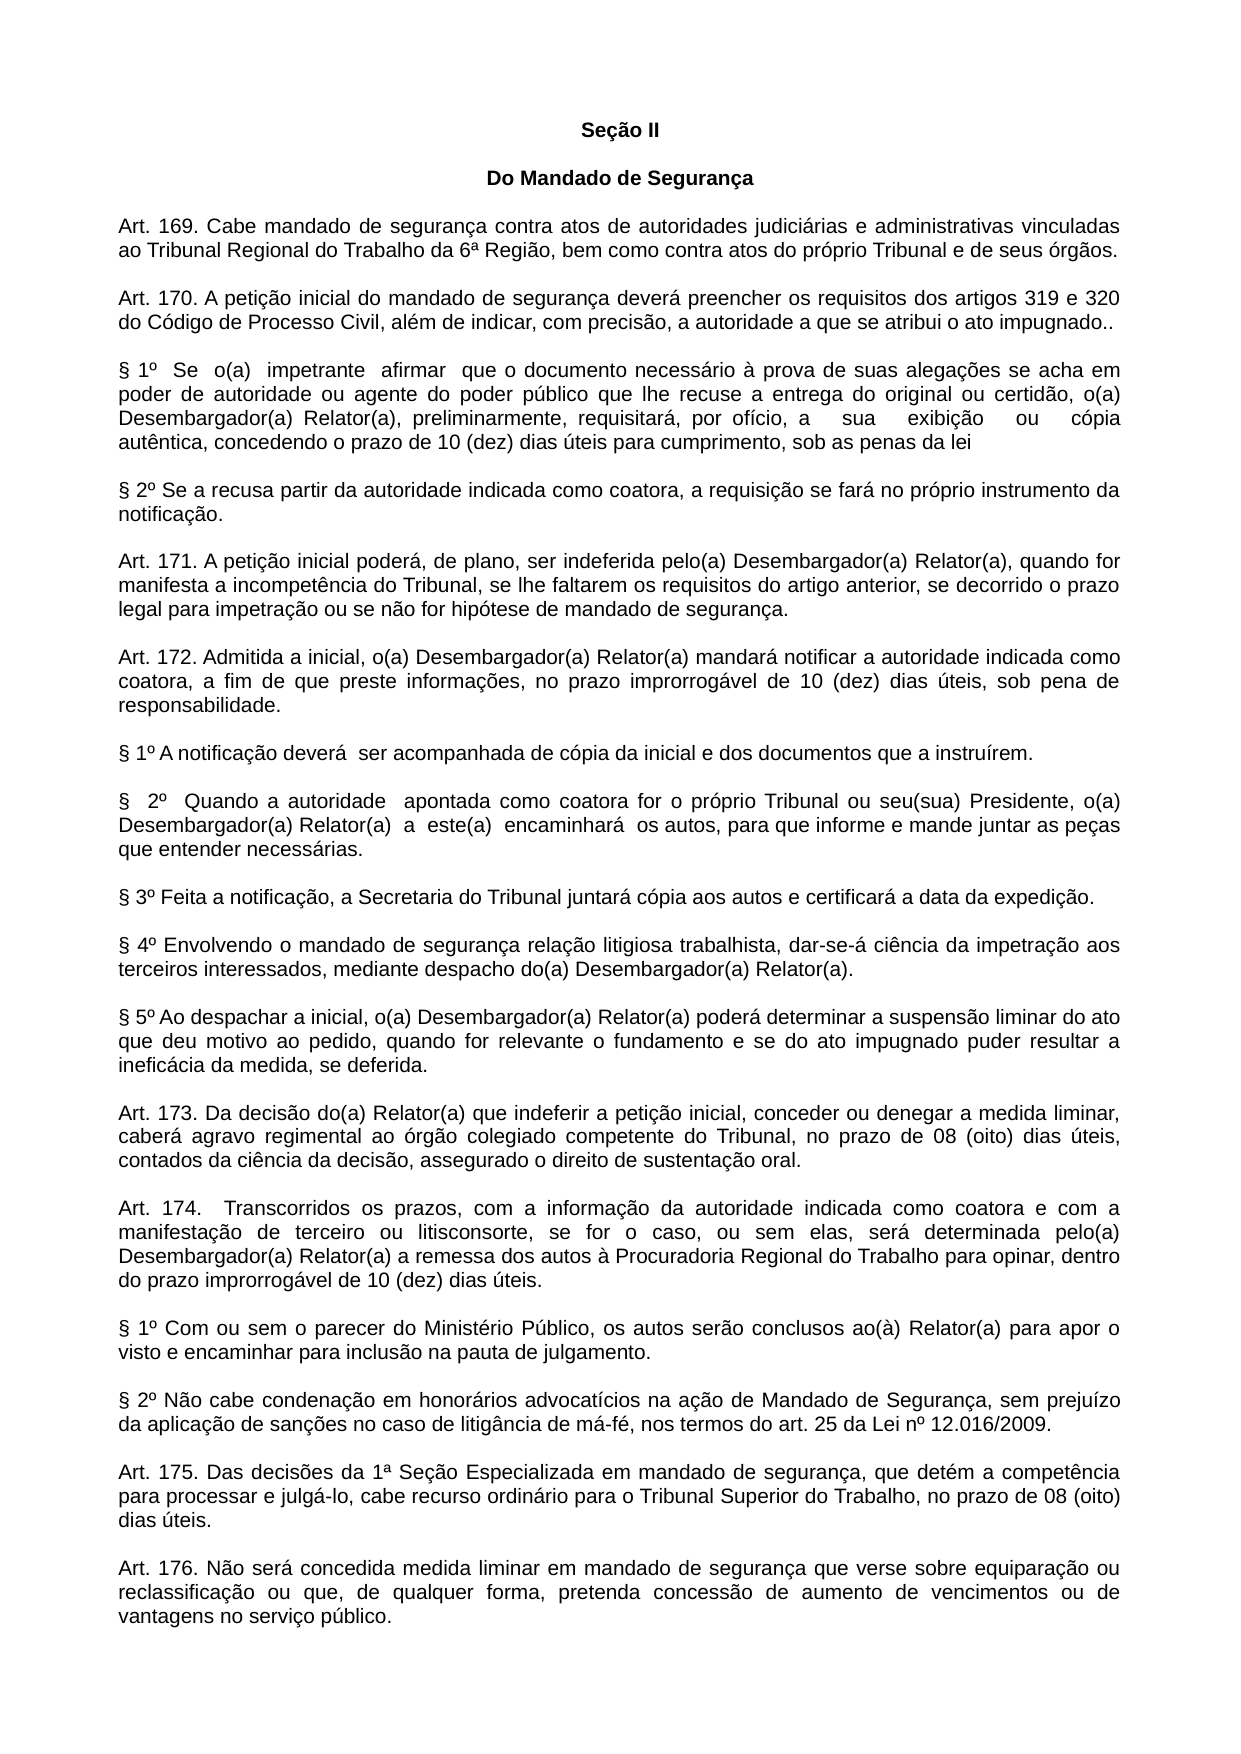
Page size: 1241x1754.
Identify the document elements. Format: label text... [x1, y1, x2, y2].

text § 2º Se a recusa partir da autoridade indicada como coatora, a requisição se fará no próprio instrumento da notificação. [118, 477, 1122, 525]
text § 1º Com ou sem o parecer do Ministério Público, os autos serão conclusos ao(à) Relator(a) para apor o visto e encaminhar para inclusão na pauta de julgamento. [118, 1316, 1122, 1364]
text § 5º Ao despachar a inicial, o(a) Desembargador(a) Relator(a) poderá determinar a suspensão liminar do ato que deu motivo ao pedido, quando for relevante o fundamento e se do ato impugnado puder resultar a ineficácia da medida, se deferida. [118, 1004, 1122, 1076]
text Art. 176. Não será concedida medida liminar em mandado de segurança que verse sobre equiparação ou reclassificação ou que, de qualquer forma, pretenda concessão de aumento de vencimentos ou de vantagens no serviço público. [118, 1556, 1122, 1627]
text § 1º Se o(a) impetrante afirmar que o documento necessário à prova de suas alegações se acha em poder de autoridade ou agente do poder público que lhe recuse a entrega do original ou certidão, o(a) Desembargador(a) Relator(a), preliminarmente, requisitará, por ofício, a sua exibição ou cópia autêntica, concedendo o prazo de 10 (dez) dias úteis para cumprimento, sob as penas da lei [118, 358, 1122, 453]
text § 3º Feita a notificação, a Secretaria do Tribunal juntará cópia aos autos e certificará a data da expedição. [118, 885, 1122, 909]
text Art. 169. Cabe mandado de segurança contra atos de autoridades judiciárias e administrativas vinculadas ao Tribunal Regional do Trabalho da 6ª Região, bem como contra atos do próprio Tribunal e de seus órgãos. [118, 214, 1122, 262]
text Art. 172. Admitida a inicial, o(a) Desembargador(a) Relator(a) mandará notificar a autoridade indicada como coatora, a fim de que preste informações, no prazo improrrogável de 10 (dez) dias úteis, sob pena de responsabilidade. [118, 645, 1122, 717]
text Do Mandado de Segurança [118, 166, 1122, 190]
text § 1º A notificação deverá ser acompanhada de cópia da inicial e dos documentos que a instruírem. [118, 741, 1122, 765]
text § 2º Não cabe condenação em honorários advocatícios na ação de Mandado de Segurança, sem prejuízo da aplicação de sanções no caso de litigância de má-fé, nos termos do art. 25 da Lei nº 12.016/2009. [118, 1388, 1122, 1436]
text Art. 174. Transcorridos os prazos, com a informação da autoridade indicada como coatora e com a manifestação de terceiro ou litisconsorte, se for o caso, ou sem elas, será determinada pelo(a) Desembargador(a) Relator(a) a remessa dos autos à Procuradoria Regional do Trabalho para opinar, dentro do prazo improrrogável de 10 (dez) dias úteis. [118, 1196, 1122, 1292]
text Art. 173. Da decisão do(a) Relator(a) que indeferir a petição inicial, conceder ou denegar a medida liminar, caberá agravo regimental ao órgão colegiado competente do Tribunal, no prazo de 08 (oito) dias úteis, contados da ciência da decisão, assegurado o direito de sustentação oral. [118, 1100, 1122, 1172]
text § 2º Quando a autoridade apontada como coatora for o próprio Tribunal ou seu(sua) Presidente, o(a) Desembargador(a) Relator(a) a este(a) encaminhará os autos, para que informe e mande juntar as peças que entender necessárias. [118, 789, 1122, 861]
text Seção II [118, 118, 1122, 142]
text Art. 171. A petição inicial poderá, de plano, ser indeferida pelo(a) Desembargador(a) Relator(a), quando for manifesta a incompetência do Tribunal, se lhe faltarem os requisitos do artigo anterior, se decorrido o prazo legal para impetração ou se não for hipótese de mandado de segurança. [118, 549, 1122, 621]
text § 4º Envolvendo o mandado de segurança relação litigiosa trabalhista, dar-se-á ciência da impetração aos terceiros interessados, mediante despacho do(a) Desembargador(a) Relator(a). [118, 933, 1122, 981]
text Art. 175. Das decisões da 1ª Seção Especializada em mandado de segurança, que detém a competência para processar e julgá-lo, cabe recurso ordinário para o Tribunal Superior do Trabalho, no prazo de 08 (oito) dias úteis. [118, 1460, 1122, 1532]
text Art. 170. A petição inicial do mandado de segurança deverá preencher os requisitos dos artigos 319 e 320 do Código de Processo Civil, além de indicar, com precisão, a autoridade a que se atribui o ato impugnado.. [118, 286, 1122, 334]
